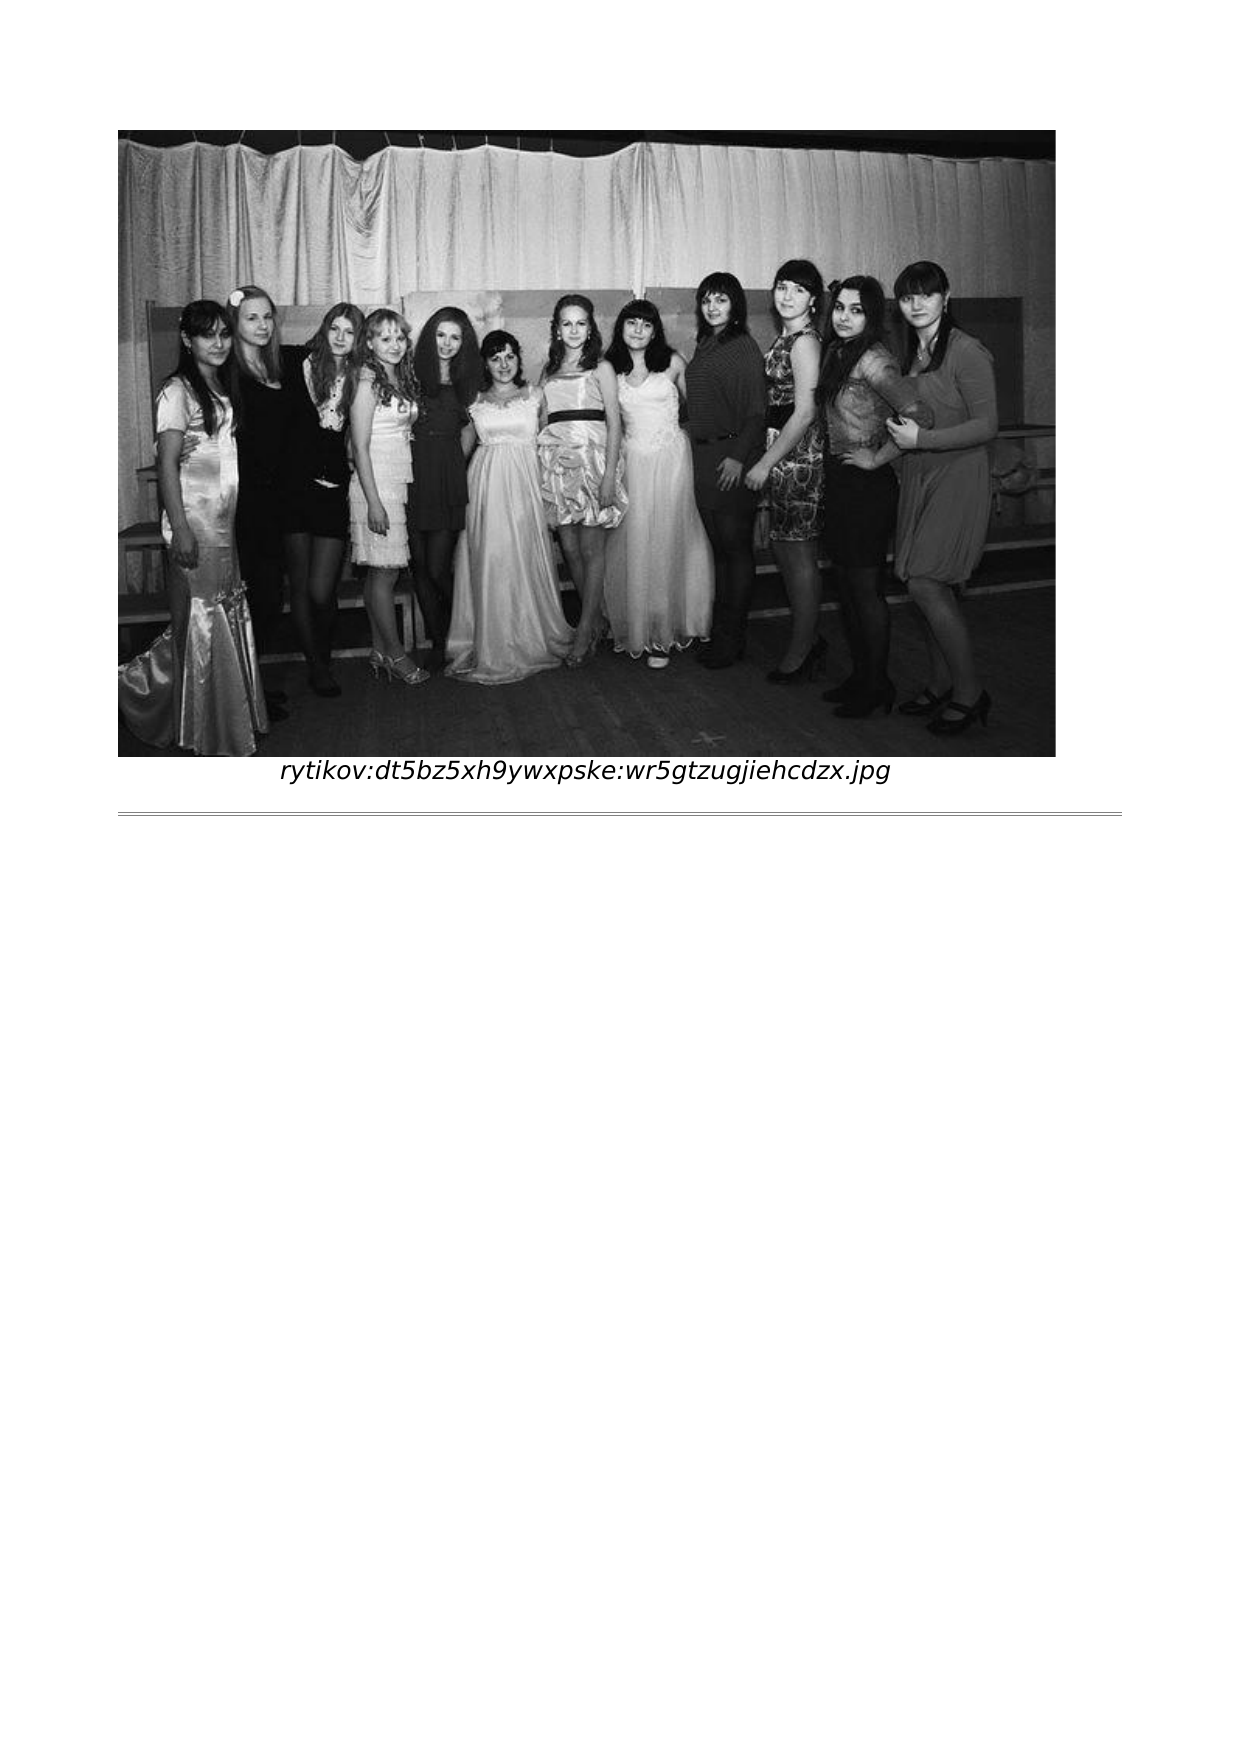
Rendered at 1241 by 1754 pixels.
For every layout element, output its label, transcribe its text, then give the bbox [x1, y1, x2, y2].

text rytikov:dt5bz5xh9ywxpske:wr5gtzugjiehcdzx.jpg [118, 757, 1056, 785]
picture [118, 130, 1056, 757]
